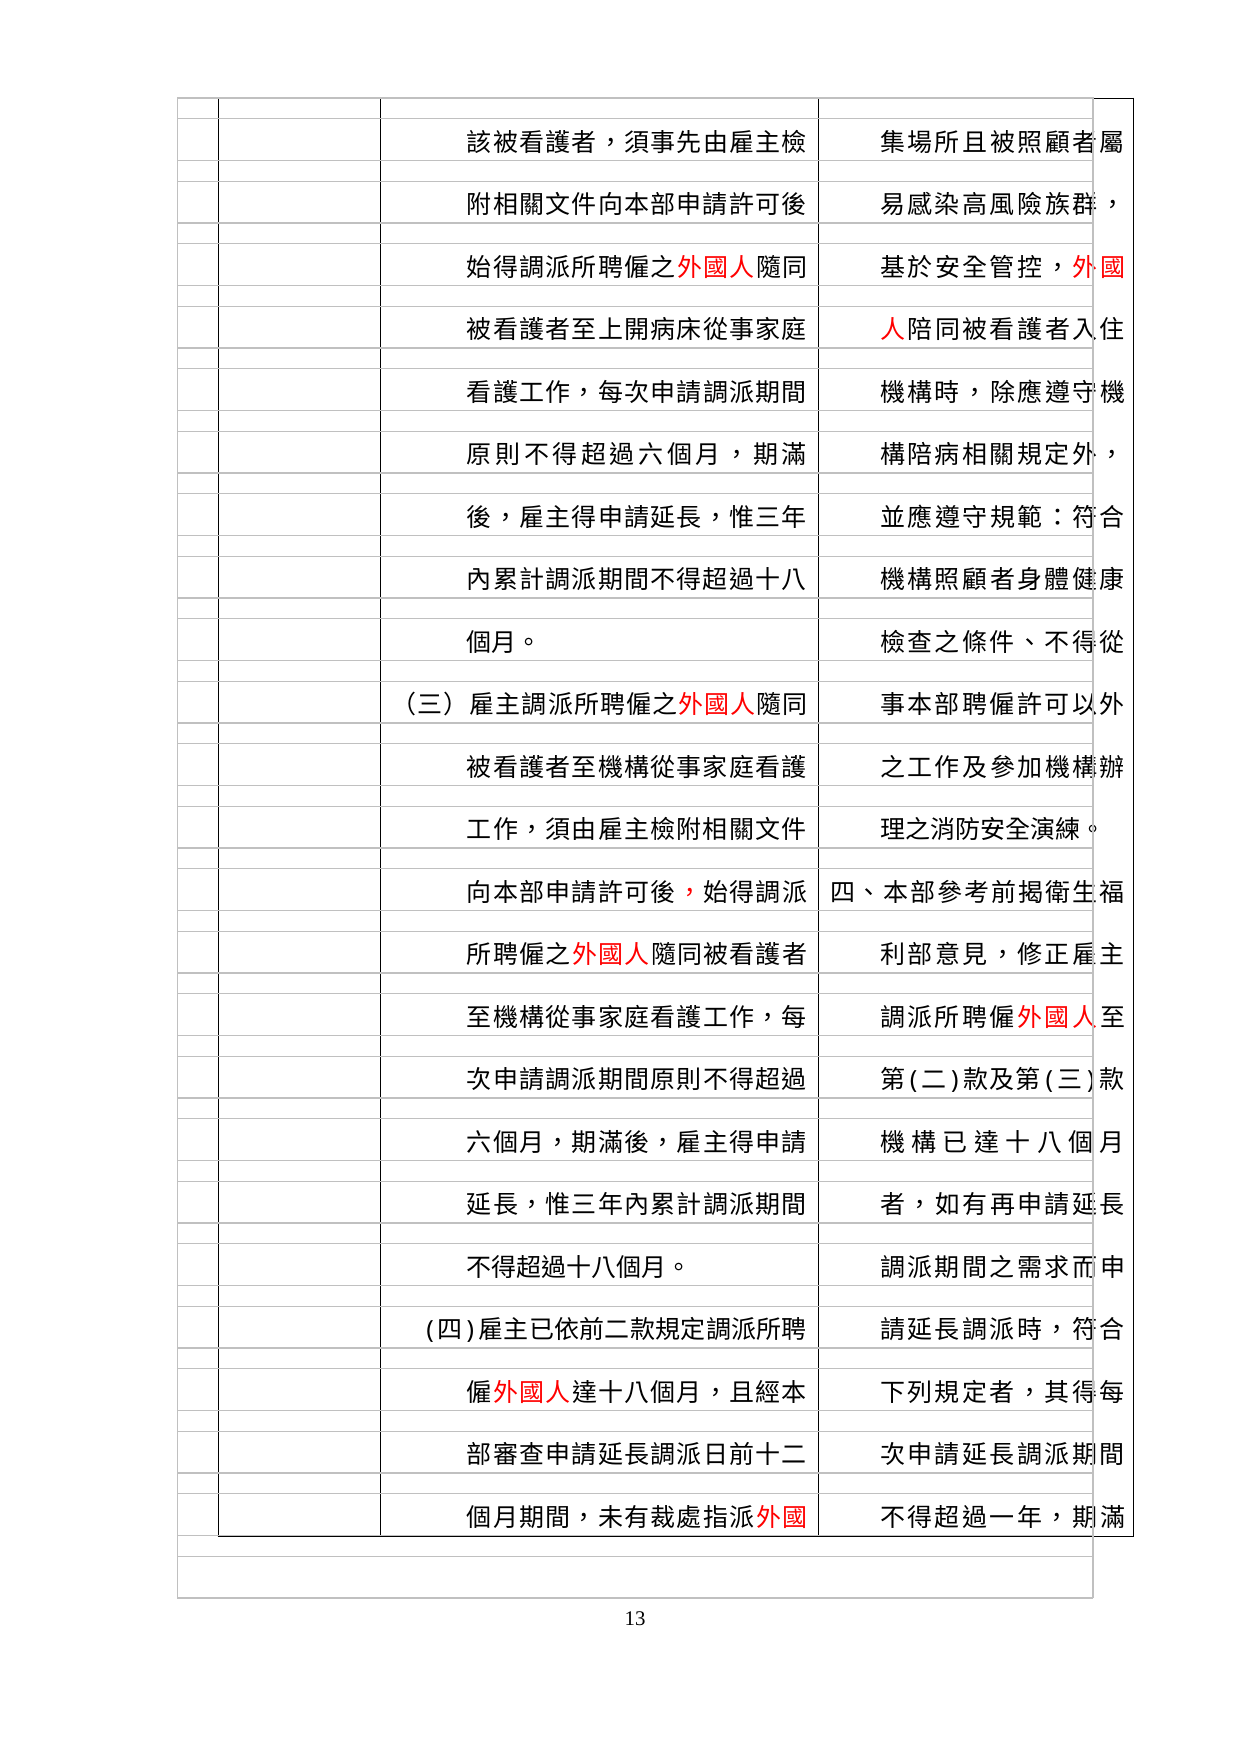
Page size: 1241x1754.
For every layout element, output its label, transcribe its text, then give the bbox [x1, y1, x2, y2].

table_cell 部審查申請延長調派日前十二 [381, 1432, 818, 1472]
table_cell [219, 244, 380, 285]
table_cell [219, 1474, 380, 1493]
table_cell [219, 849, 380, 868]
table_cell [219, 286, 380, 306]
table_cell 被看護者至上開病床從事家庭 [381, 307, 818, 347]
table_cell [219, 1182, 380, 1222]
table_cell [219, 932, 380, 972]
table_cell (四)雇主已依前二款規定調派所聘 [381, 1307, 818, 1347]
table_cell [219, 619, 380, 660]
table_cell 個月期間，未有裁處指派外國 [381, 1494, 818, 1535]
table_cell [219, 661, 380, 681]
table_cell 向本部申請許可後，始得調派 [381, 869, 818, 910]
table_cell [219, 1349, 380, 1368]
table_cell 後，雇主得申請延長，惟三年 [381, 494, 818, 535]
table_cell [219, 536, 380, 556]
table_cell 僱外國人達十八個月，且經本 [381, 1369, 818, 1410]
table_cell 至機構從事家庭看護工作，每 [381, 994, 818, 1035]
table_cell 個月。 [381, 619, 818, 660]
table_cell [219, 119, 380, 160]
table_cell [219, 1224, 380, 1243]
table_cell [219, 349, 380, 368]
table_cell [219, 1244, 380, 1285]
table_cell 內累計調派期間不得超過十八 [381, 557, 818, 597]
table_cell [219, 682, 380, 722]
table_cell [219, 1494, 380, 1535]
table_cell [219, 557, 380, 597]
table_cell [219, 1119, 380, 1160]
table_cell [219, 1036, 380, 1056]
table_cell [219, 744, 380, 785]
table_cell 被看護者至機構從事家庭看護 [381, 744, 818, 785]
table_cell [219, 307, 380, 347]
table_cell [219, 911, 380, 931]
table_cell 原則不得超過六個月，期滿 [381, 432, 818, 472]
table_cell [219, 807, 380, 847]
table_cell [219, 432, 380, 472]
table_cell [219, 1099, 380, 1118]
table_cell [219, 182, 380, 222]
table_cell [219, 99, 380, 118]
table_cell [219, 1057, 380, 1097]
table_cell [219, 869, 380, 910]
table_cell [219, 161, 380, 181]
table_cell [219, 724, 380, 743]
table_cell [219, 1411, 380, 1431]
table_cell 次申請調派期間原則不得超過 [381, 1057, 818, 1097]
table_cell [219, 1432, 380, 1472]
table_cell [219, 1307, 380, 1347]
table_cell [219, 1161, 380, 1181]
table_cell 一、本項所定雇主，須符合審查標準第二十二條、第二十三條規定。 二、第(三)款所稱「機構」，指審查標準第二十條規定之場所。 三、衛生福利部一百零八年八月十五日衛部顧字第一Ｏ八一九六二二八八號函，略以考量渠等機構為人口密集場所且被照顧者屬易感染高風險族群，基於安全管控，外國人陪同被看護者入住機構時，除應遵守機構陪病相關規定外，並應遵守規範：符合機構照顧者身體健康檢查之條件、不得從事本部聘僱許可以外之工作及參加機構辦理之消防安全演練。 四、本部參考前揭衛生福利部意見，修正雇主調派所聘僱外國人至第(二)款及第(三)款機構已達十八個月者，如有再申請延長調派期間之需求而申請延長調派時，符合下列規定者，其得每次申請延長調派期間不得超過一年，期滿後，雇主得再申請延長： (一)符合機構照顧者身體健康檢查條件：為顧及機構為人口密集場所且被照顧者屬易感染高風險族群，爰修正增列雇主申請再延長調派，應使外國人之健康檢查除符合受聘僱外國人健康檢查管理辦法規定之定期健檢項目外，該外國人已於申請延長調派日前三個月內，經醫療機構核發符合衛生福利部所定老人及身心障礙福利機構評鑑指標、「人口密集機構感染管制措施指引」及「長期照護機構感染管制措施指引」等相關規定應健康檢查項目，即胸部X光、B型肝炎抗原抗體、糞便檢查(含阿米巴痢疾、桿菌性痢疾、寄生蟲)之檢查無異常證明。復查上述人員的檢查機構未如受聘僱外國人健康檢查管理辦法規定，須至公告之指定醫院辦理，爰參照衛生福利部所定醫療機構設置標準規定，醫療機構指醫院或診所。準此，雇主已使外國人完成胸部X光、B型肝炎抗原抗體、糞便檢查(含阿米巴痢疾、桿菌性痢疾、寄生蟲)，並獲醫療機構核發相關檢查項目無異常之證明，即得受理其申請。 （二)不得從事本部聘僱許可以外之工作：即經本部資訊系統查雇主於申請延長調派日前十二個月期間，未有指派外國人從事許可以外工作而經地方政府裁處之紀錄。 (三)參加機構辦理之消防安全演練：即雇主應檢附機構所開具申請延長調派日前一年內外國人曾參與緊急災害應變演練或消防演練之證明文件，惟倘機構申請延長調派日前一年內進行緊急災害應變演練或消防演練時，外國人並未隨同被看護者至機構從事家庭看護工作，則由機構開具外國人未隨同被看護者至機構之證明。 [1094, 99, 1133, 1536]
table_cell [219, 411, 380, 431]
table_cell [219, 494, 380, 535]
table_cell 延長，惟三年內累計調派期間 [381, 1182, 818, 1222]
table_cell 所聘僱之外國人隨同被看護者 [381, 932, 818, 972]
table_cell 該被看護者，須事先由雇主檢 [381, 119, 818, 160]
table_cell 工作，須由雇主檢附相關文件 [381, 807, 818, 847]
table_cell [219, 599, 380, 618]
table_cell [219, 369, 380, 410]
table_cell [219, 224, 380, 243]
table_cell [219, 1369, 380, 1410]
table_cell [219, 974, 380, 993]
table_cell （三）雇主調派所聘僱之外國人隨同 [381, 682, 818, 722]
table_cell [219, 994, 380, 1035]
table_cell 看護工作，每次申請調派期間 [381, 369, 818, 410]
table_cell 始得調派所聘僱之外國人隨同 [381, 244, 818, 285]
table_cell 不得超過十八個月。 [381, 1244, 818, 1285]
table_cell [219, 786, 380, 806]
table_cell [219, 474, 380, 493]
table_cell 六個月，期滿後，雇主得申請 [381, 1119, 818, 1160]
table_cell [219, 1286, 380, 1306]
table_cell 附相關文件向本部申請許可後 [381, 182, 818, 222]
